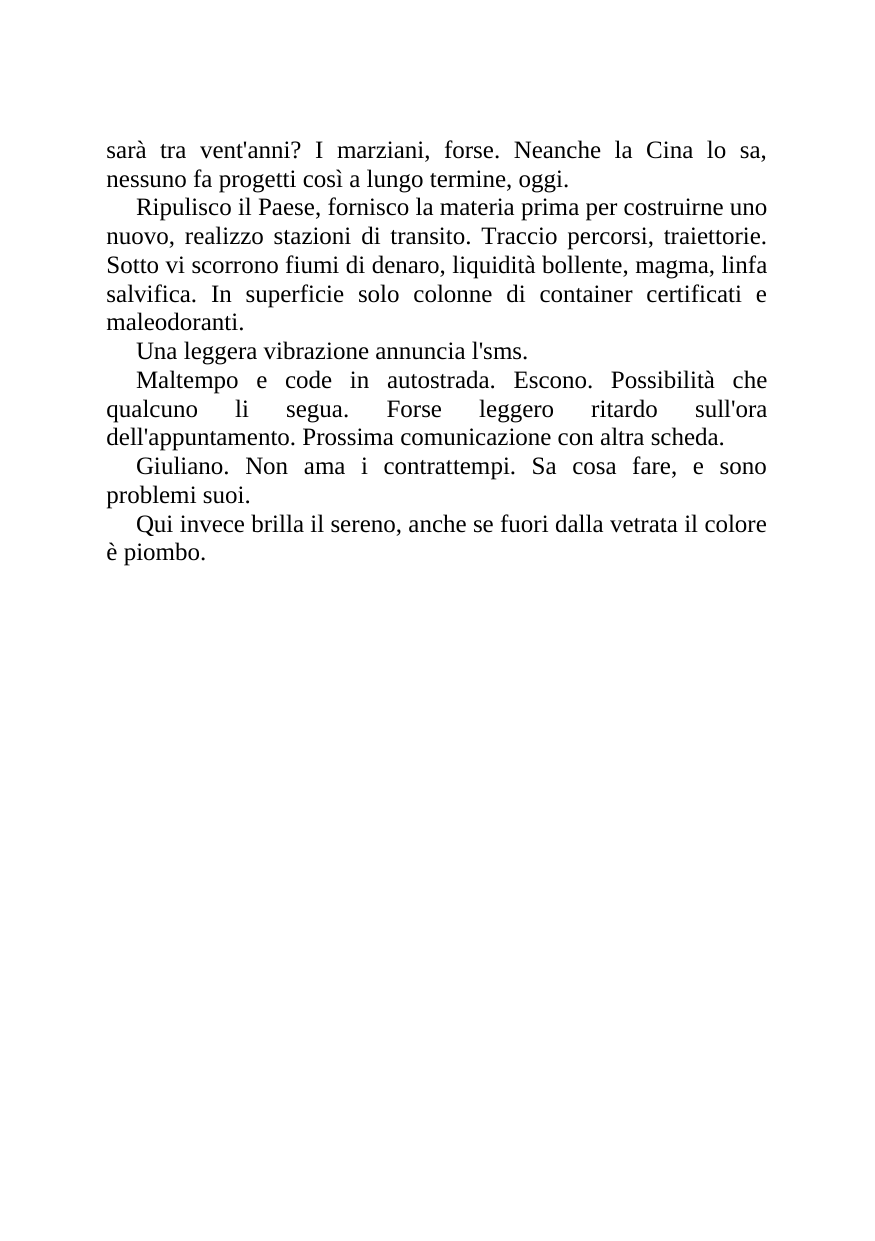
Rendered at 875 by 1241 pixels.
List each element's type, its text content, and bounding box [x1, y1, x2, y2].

text sarà tra vent'anni? I marziani, forse. Neanche la Cina lo sa, nessuno fa progetti così a lungo termine, oggi. [106, 135, 768, 192]
text Giuliano. Non ama i contrattempi. Sa cosa fare, e sono problemi suoi. [106, 451, 768, 509]
text Maltempo e code in autostrada. Escono. Possibilità che qualcuno li segua. Forse leggero ritardo sull'ora dell'appuntamento. Prossima comunicazione con altra scheda. [106, 365, 768, 451]
text Qui invece brilla il sereno, anche se fuori dalla vetrata il colore è piombo. [106, 509, 768, 566]
text Una leggera vibrazione annuncia l'sms. [106, 336, 768, 365]
text Ripulisco il Paese, fornisco la materia prima per costruirne uno nuovo, realizzo stazioni di transito. Traccio percorsi, traiettorie. Sotto vi scorrono fiumi di denaro, liquidità bollente, magma, linfa salvifica. In superficie solo colonne di container certificati e maleodoranti. [106, 192, 768, 336]
